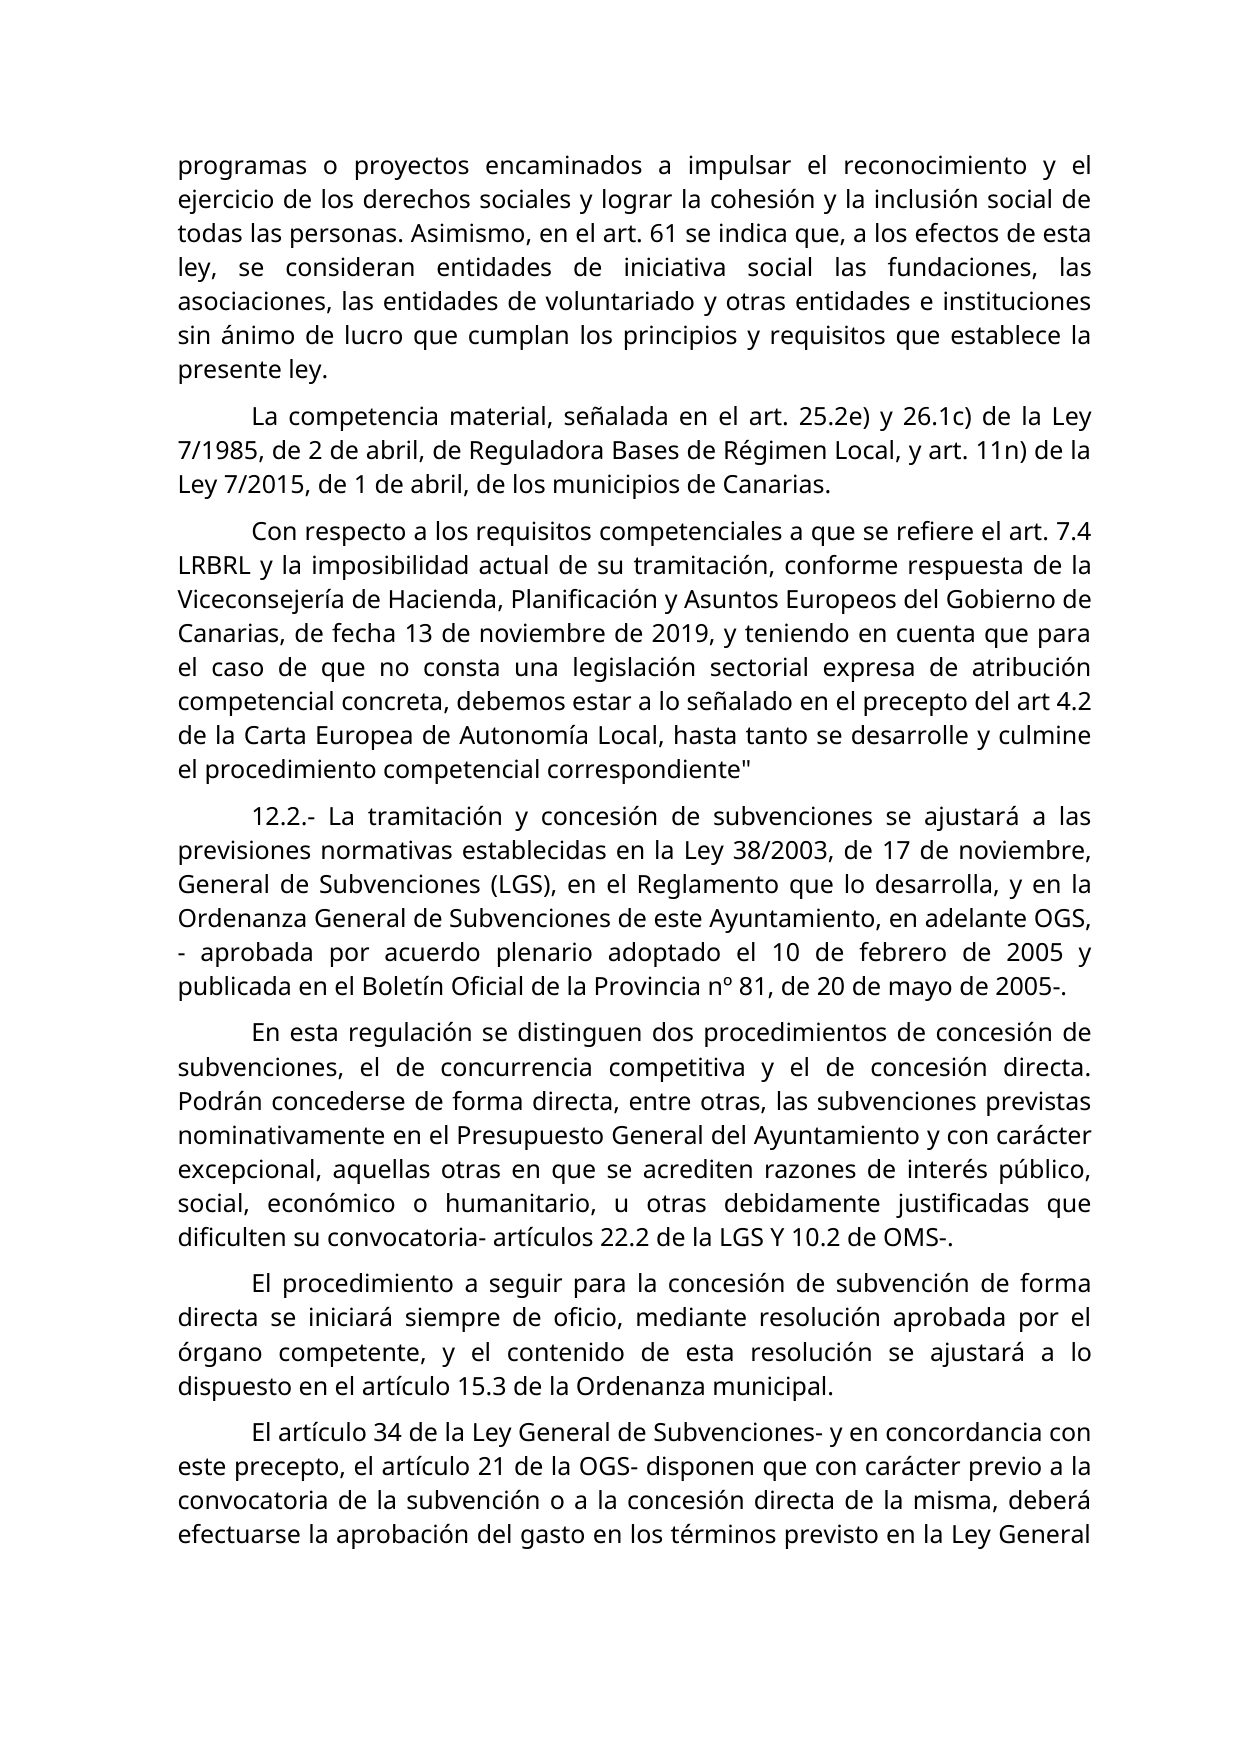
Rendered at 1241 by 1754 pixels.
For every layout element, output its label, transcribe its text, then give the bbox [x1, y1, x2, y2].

text La competencia material, señalada en el art. 25.2e) y 26.1c) de la Ley 7/1985, de 2 de abril, de Reguladora Bases de Régimen Local, y art. 11n) de la Ley 7/2015, de 1 de abril, de los municipios de Canarias. [177, 398, 1093, 501]
text En esta regulación se distinguen dos procedimientos de concesión de subvenciones, el de concurrencia competitiva y el de concesión directa. Podrán concederse de forma directa, entre otras, las subvenciones previstas nominativamente en el Presupuesto General del Ayuntamiento y con carácter excepcional, aquellas otras en que se acrediten razones de interés público, social, económico o humanitario, u otras debidamente justificadas que dificulten su convocatoria- artículos 22.2 de la LGS Y 10.2 de OMS-. [177, 1015, 1093, 1253]
text 12.2.- La tramitación y concesión de subvenciones se ajustará a las previsiones normativas establecidas en la Ley 38/2003, de 17 de noviembre, General de Subvenciones (LGS), en el Reglamento que lo desarrolla, y en la Ordenanza General de Subvenciones de este Ayuntamiento, en adelante OGS, - aprobada por acuerdo plenario adoptado el 10 de febrero de 2005 y publicada en el Boletín Oficial de la Provincia nº 81, de 20 de mayo de 2005-. [177, 798, 1093, 1003]
text programas o proyectos encaminados a impulsar el reconocimiento y el ejercicio de los derechos sociales y lograr la cohesión y la inclusión social de todas las personas. Asimismo, en el art. 61 se indica que, a los efectos de esta ley, se consideran entidades de iniciativa social las fundaciones, las asociaciones, las entidades de voluntariado y otras entidades e instituciones sin ánimo de lucro que cumplan los principios y requisitos que establece la presente ley. [177, 148, 1093, 386]
text El artículo 34 de la Ley General de Subvenciones- y en concordancia con este precepto, el artículo 21 de la OGS- disponen que con carácter previo a la convocatoria de la subvención o a la concesión directa de la misma, deberá efectuarse la aprobación del gasto en los términos previsto en la Ley General [177, 1415, 1093, 1551]
text Con respecto a los requisitos competenciales a que se refiere el art. 7.4 LRBRL y la imposibilidad actual de su tramitación, conforme respuesta de la Viceconsejería de Hacienda, Planificación y Asuntos Europeos del Gobierno de Canarias, de fecha 13 de noviembre de 2019, y teniendo en cuenta que para el caso de que no consta una legislación sectorial expresa de atribución competencial concreta, debemos estar a lo señalado en el precepto del art 4.2 de la Carta Europea de Autonomía Local, hasta tanto se desarrolle y culmine el procedimiento competencial correspondiente" [177, 513, 1093, 786]
text El procedimiento a seguir para la concesión de subvención de forma directa se iniciará siempre de oficio, mediante resolución aprobada por el órgano competente, y el contenido de esta resolución se ajustará a lo dispuesto en el artículo 15.3 de la Ordenanza municipal. [177, 1266, 1093, 1402]
